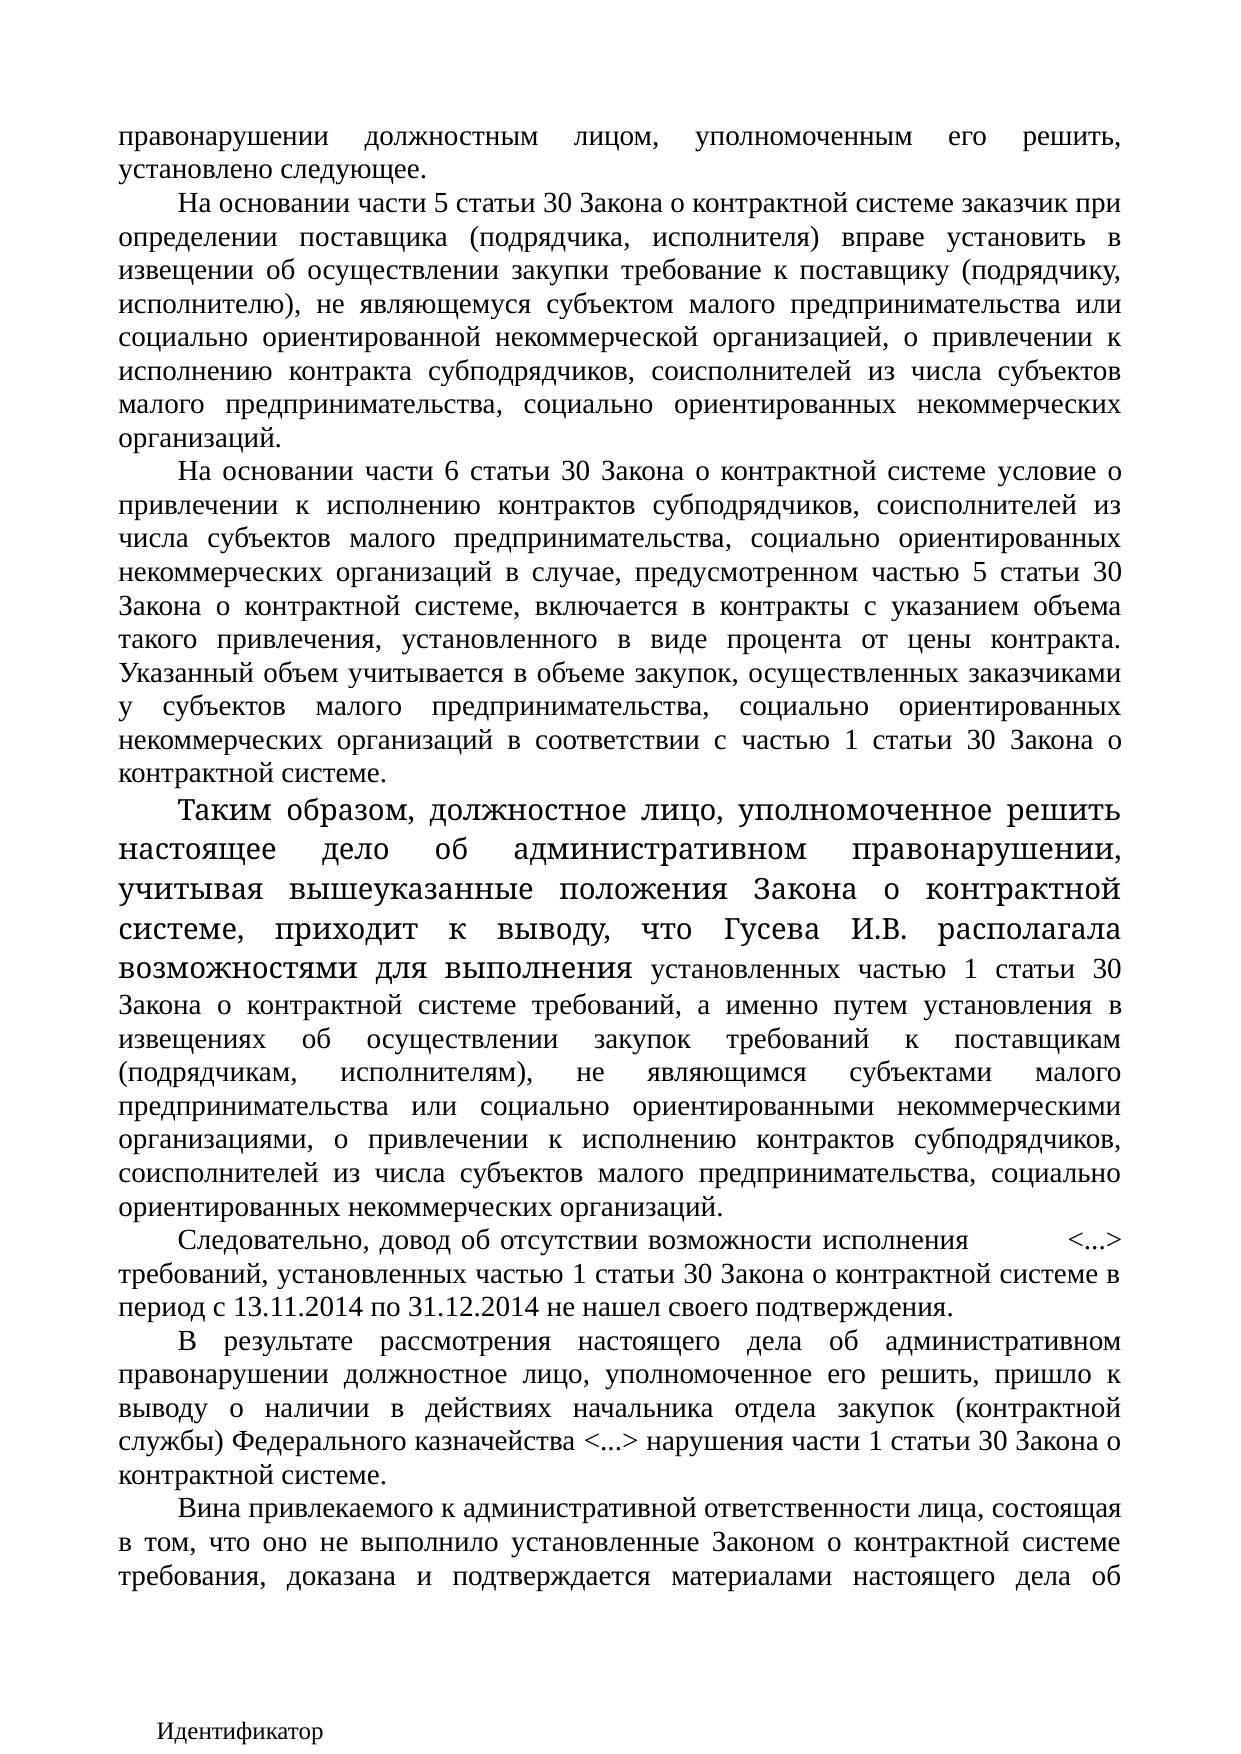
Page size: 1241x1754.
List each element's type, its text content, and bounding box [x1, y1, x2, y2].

text На основании части 6 статьи 30 Закона о контрактной системе условие о привлечении к исполнению контрактов субподрядчиков, соисполнителей из числа субъектов малого предпринимательства, социально ориентированных некоммерческих организаций в случае, предусмотренном частью 5 статьи 30 Закона о контрактной системе, включается в контракты с указанием объема такого привлечения, установленного в виде процента от цены контракта. Указанный объем учитывается в объеме закупок, осуществленных заказчиками у субъектов малого предпринимательства, социально ориентированных некоммерческих организаций в соответствии с частью 1 статьи 30 Закона о контрактной системе. [118, 453, 1122, 789]
text Вина привлекаемого к административной ответственности лица, состоящая в том, что оно не выполнило установленные Законом о контрактной системе требования, доказана и подтверждается материалами настоящего дела об [118, 1491, 1122, 1591]
text На основании части 5 статьи 30 Закона о контрактной системе заказчик при определении поставщика (подрядчика, исполнителя) вправе установить в извещении об осуществлении закупки требование к поставщику (подрядчику, исполнителю), не являющемуся субъектом малого предпринимательства или социально ориентированной некоммерческой организацией, о привлечении к исполнению контракта субподрядчиков, соисполнителей из числа субъектов малого предпринимательства, социально ориентированных некоммерческих организаций. [118, 185, 1122, 453]
text В результате рассмотрения настоящего дела об административном правонарушении должностное лицо, уполномоченное его решить, пришло к выводу о наличии в действиях начальника отдела закупок (контрактной службы) Федерального казначейства <...> нарушения части 1 статьи 30 Закона о контрактной системе. [118, 1323, 1122, 1491]
text Таким образом, должностное лицо, уполномоченное решить настоящее дело об административном правонарушении, учитывая вышеуказанные положения Закона о контрактной системе, приходит к выводу, что Гусева И.В. располагала возможностями для выполнения установленных частью 1 статьи 30 Закона о контрактной системе требований, а именно путем установления в извещениях об осуществлении закупок требований к поставщикам (подрядчикам, исполнителям), не являющимся субъектами малого предпринимательства или социально ориентированными некоммерческими организациями, о привлечении к исполнению контрактов субподрядчиков, соисполнителей из числа субъектов малого предпринимательства, социально ориентированных некоммерческих организаций. [118, 789, 1122, 1222]
text правонарушении должностным лицом, уполномоченным его решить, установлено следующее. [118, 118, 1122, 185]
text Следовательно, довод об отсутствии возможности исполнения <...> требований, установленных частью 1 статьи 30 Закона о контрактной системе в период с 13.11.2014 по 31.12.2014 не нашел своего подтверждения. [118, 1222, 1122, 1323]
